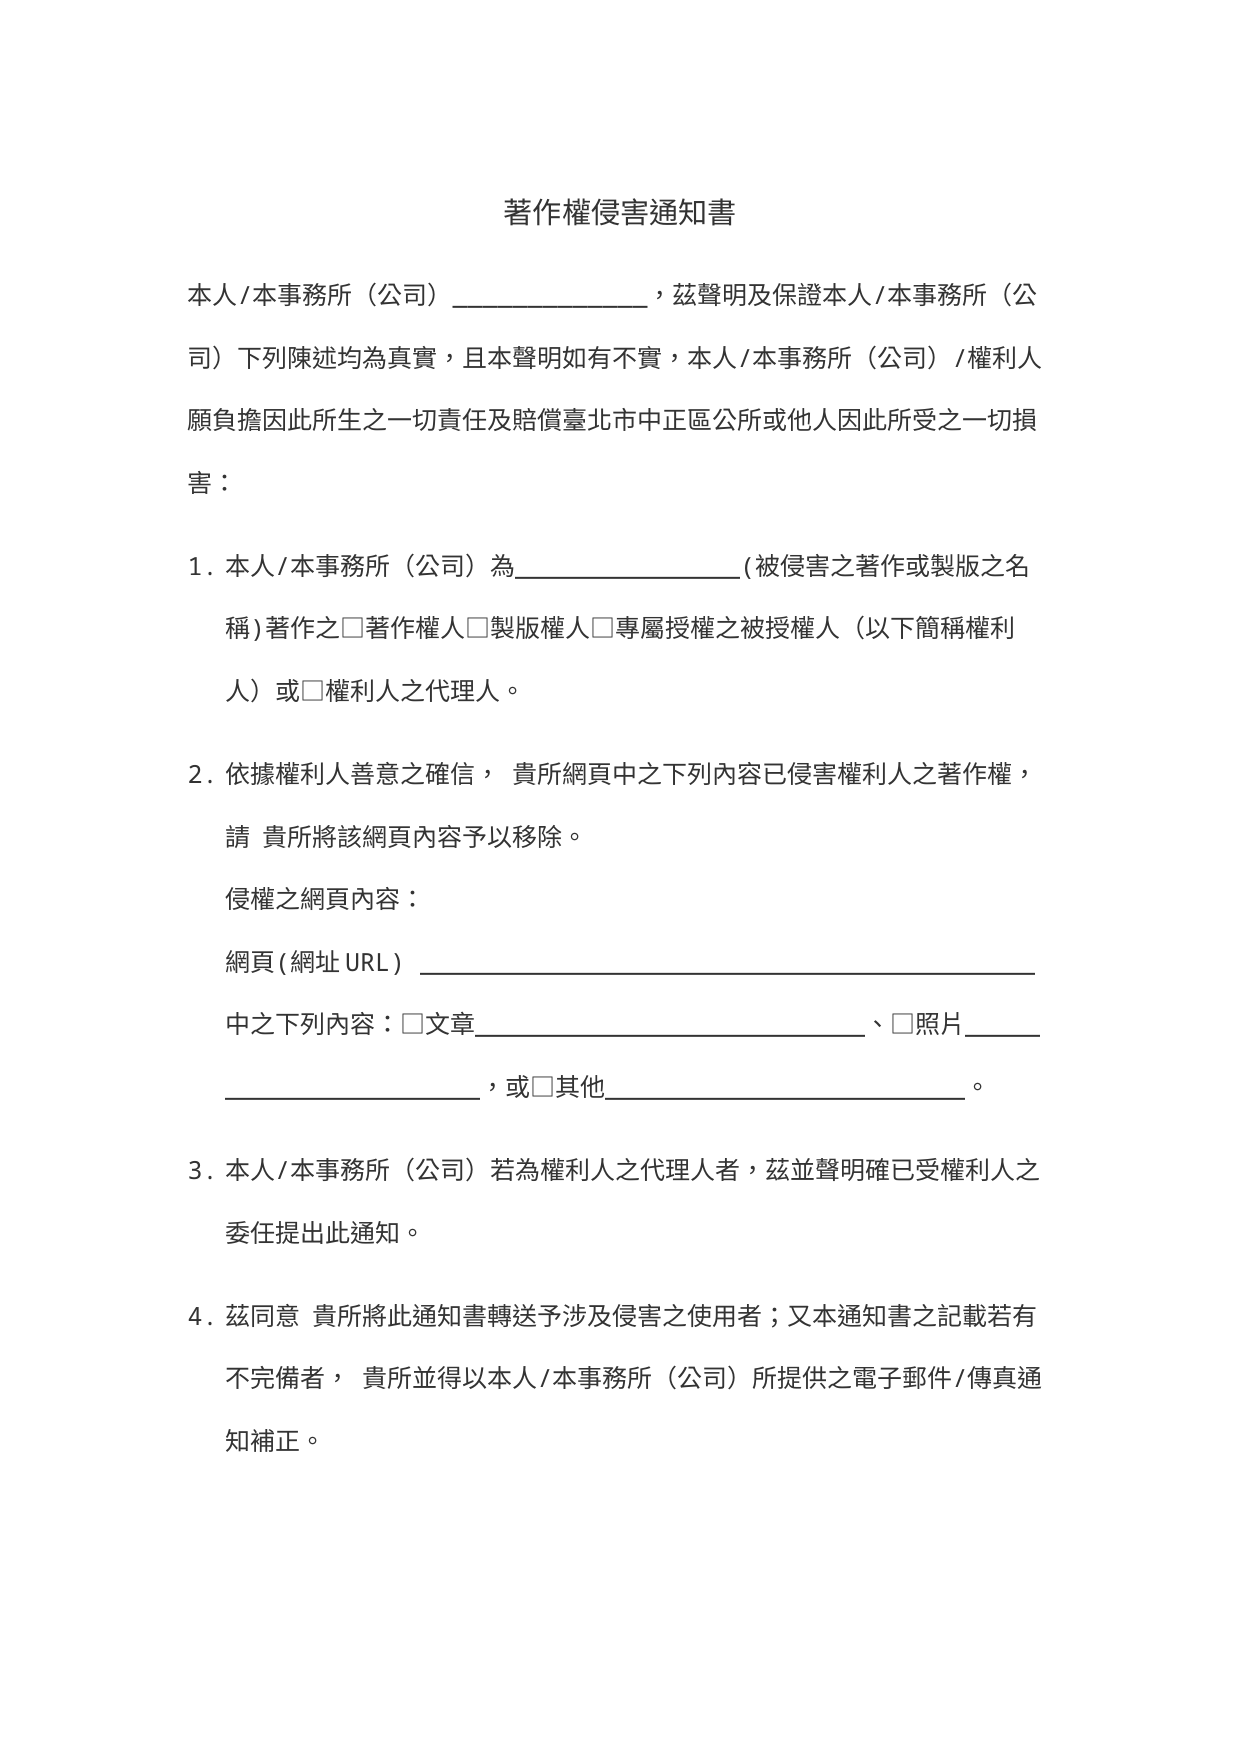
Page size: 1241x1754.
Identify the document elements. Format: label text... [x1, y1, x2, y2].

list 茲同意 貴所將此通知書轉送予涉及侵害之使用者；又本通知書之記載若有不完備者， 貴所並得以本人/本事務所（公司）所提供之電子郵件/傳真通知補正。 [187, 1273, 1053, 1460]
list 本人/本事務所（公司）若為權利人之代理人者，茲並聲明確已受權利人之委任提出此通知。 [187, 1127, 1053, 1252]
list 依據權利人善意之確信， 貴所網頁中之下列內容已侵害權利人之著作權，請 貴所將該網頁內容予以移除。 侵權之網頁內容： 網頁(網址URL) _________________________________________中之下列內容：□文章__________________________、□照片______________________，或□其他________________________。 [187, 731, 1053, 1106]
text 著作權侵害通知書 [187, 169, 1053, 231]
text 本人/本事務所（公司）_____________，茲聲明及保證本人/本事務所（公司）下列陳述均為真實，且本聲明如有不實，本人/本事務所（公司）/權利人願負擔因此所生之一切責任及賠償臺北市中正區公所或他人因此所受之一切損害： [187, 252, 1053, 502]
list 本人/本事務所（公司）為_______________(被侵害之著作或製版之名稱)著作之□著作權人□製版權人□專屬授權之被授權人（以下簡稱權利人）或□權利人之代理人。 [187, 523, 1053, 710]
